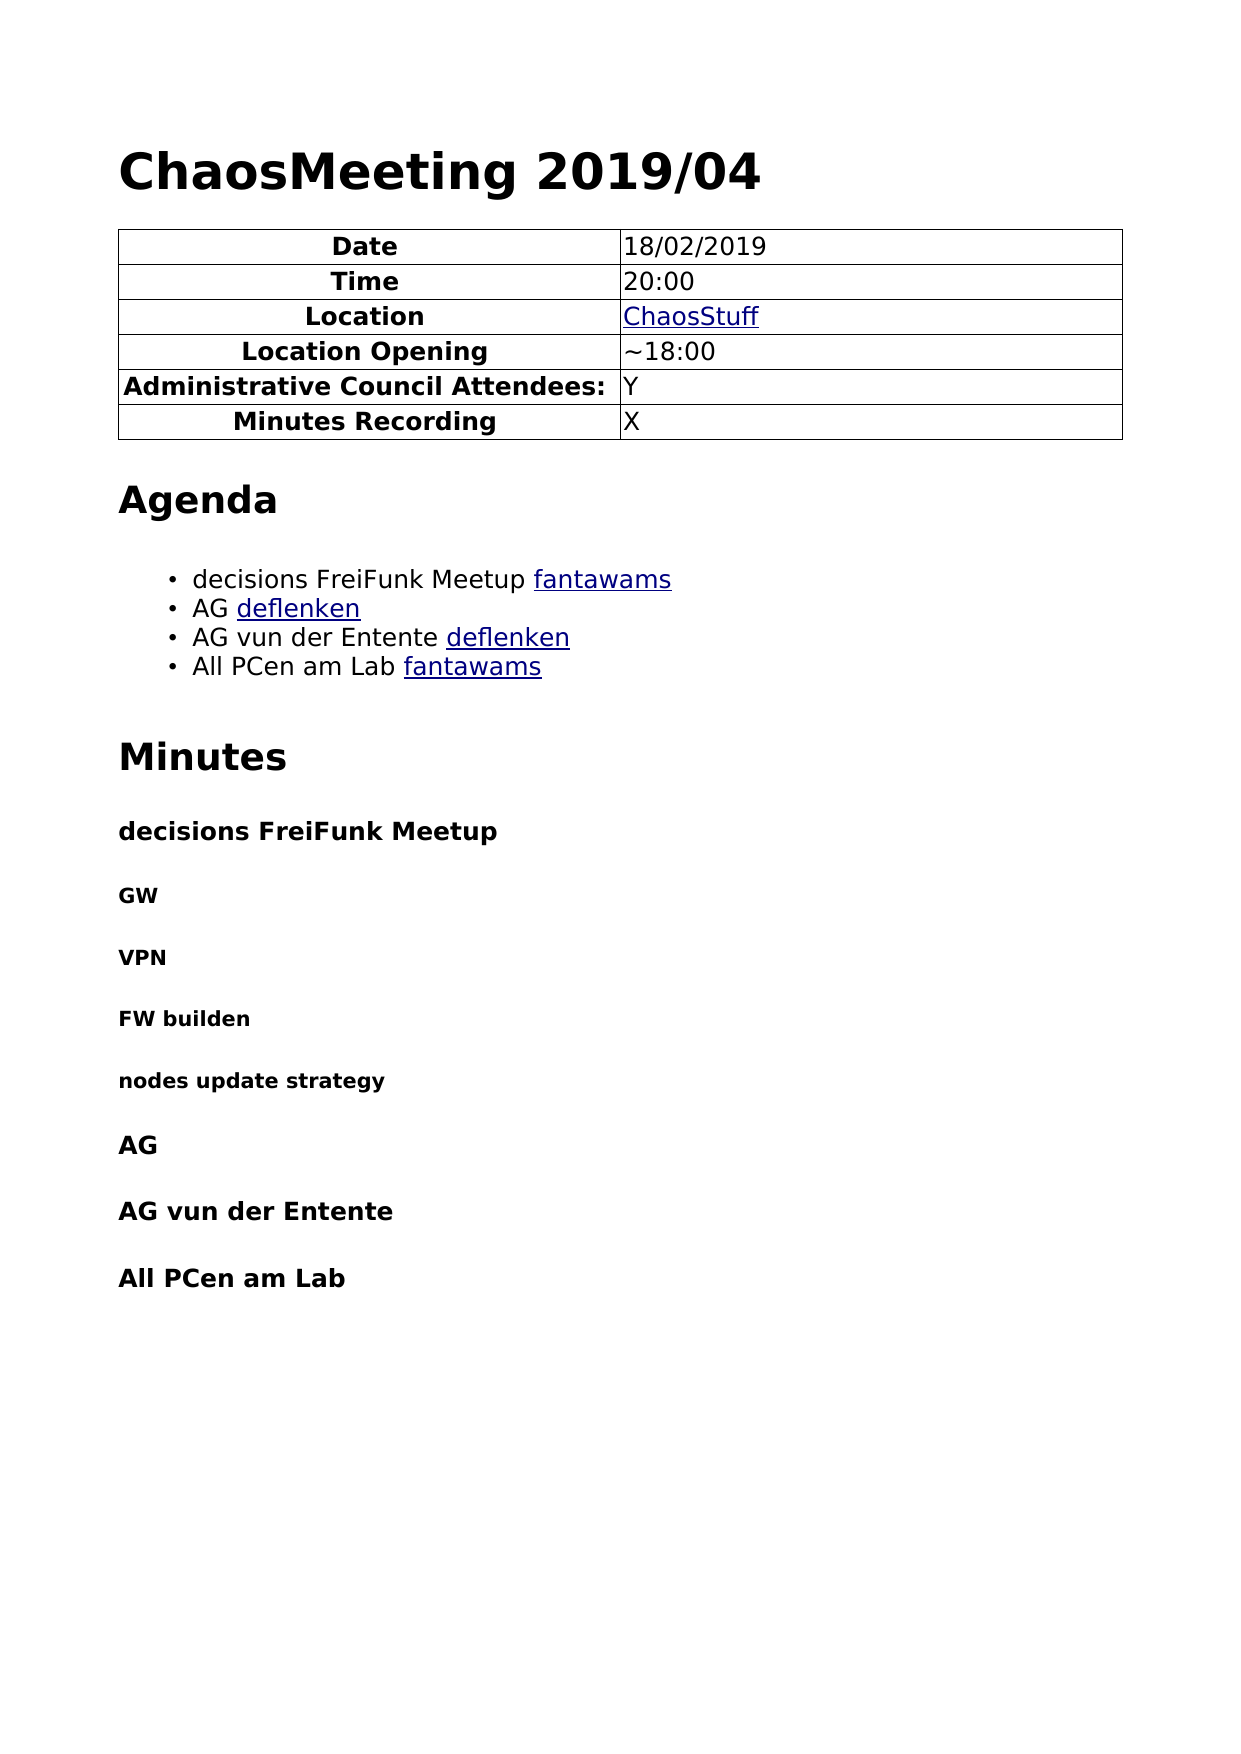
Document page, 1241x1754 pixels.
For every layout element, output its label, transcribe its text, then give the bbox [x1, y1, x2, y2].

subtitle AG [118, 1131, 1122, 1160]
subtitle GW [118, 884, 1122, 908]
table_header 18/02/2019 [621, 230, 1122, 264]
table_cell X [621, 405, 1122, 439]
subtitle ChaosMeeting 2019/04 [118, 143, 1122, 201]
list AG deflenken [177, 594, 1122, 623]
list All PCen am Lab fantawams [177, 652, 1122, 681]
subtitle All PCen am Lab [118, 1264, 1122, 1293]
table_cell Location [119, 300, 620, 334]
table_cell Minutes Recording [119, 405, 620, 439]
subtitle decisions FreiFunk Meetup [118, 817, 1122, 846]
table_header Date [119, 230, 620, 264]
table_cell ~18:00 [621, 335, 1122, 369]
subtitle Minutes [118, 736, 1122, 779]
subtitle FW builden [118, 1007, 1122, 1032]
table_cell Location Opening [119, 335, 620, 369]
list AG vun der Entente deflenken [177, 623, 1122, 652]
subtitle Agenda [118, 479, 1122, 523]
subtitle VPN [118, 946, 1122, 970]
list decisions FreiFunk Meetup fantawams [177, 565, 1122, 594]
table_cell Time [119, 265, 620, 299]
table_cell ChaosStuff [621, 300, 1122, 334]
subtitle nodes update strategy [118, 1069, 1122, 1093]
subtitle AG vun der Entente [118, 1197, 1122, 1227]
table_cell Administrative Council Attendees: [119, 370, 620, 404]
table_cell Y [621, 370, 1122, 404]
table_cell 20:00 [621, 265, 1122, 299]
